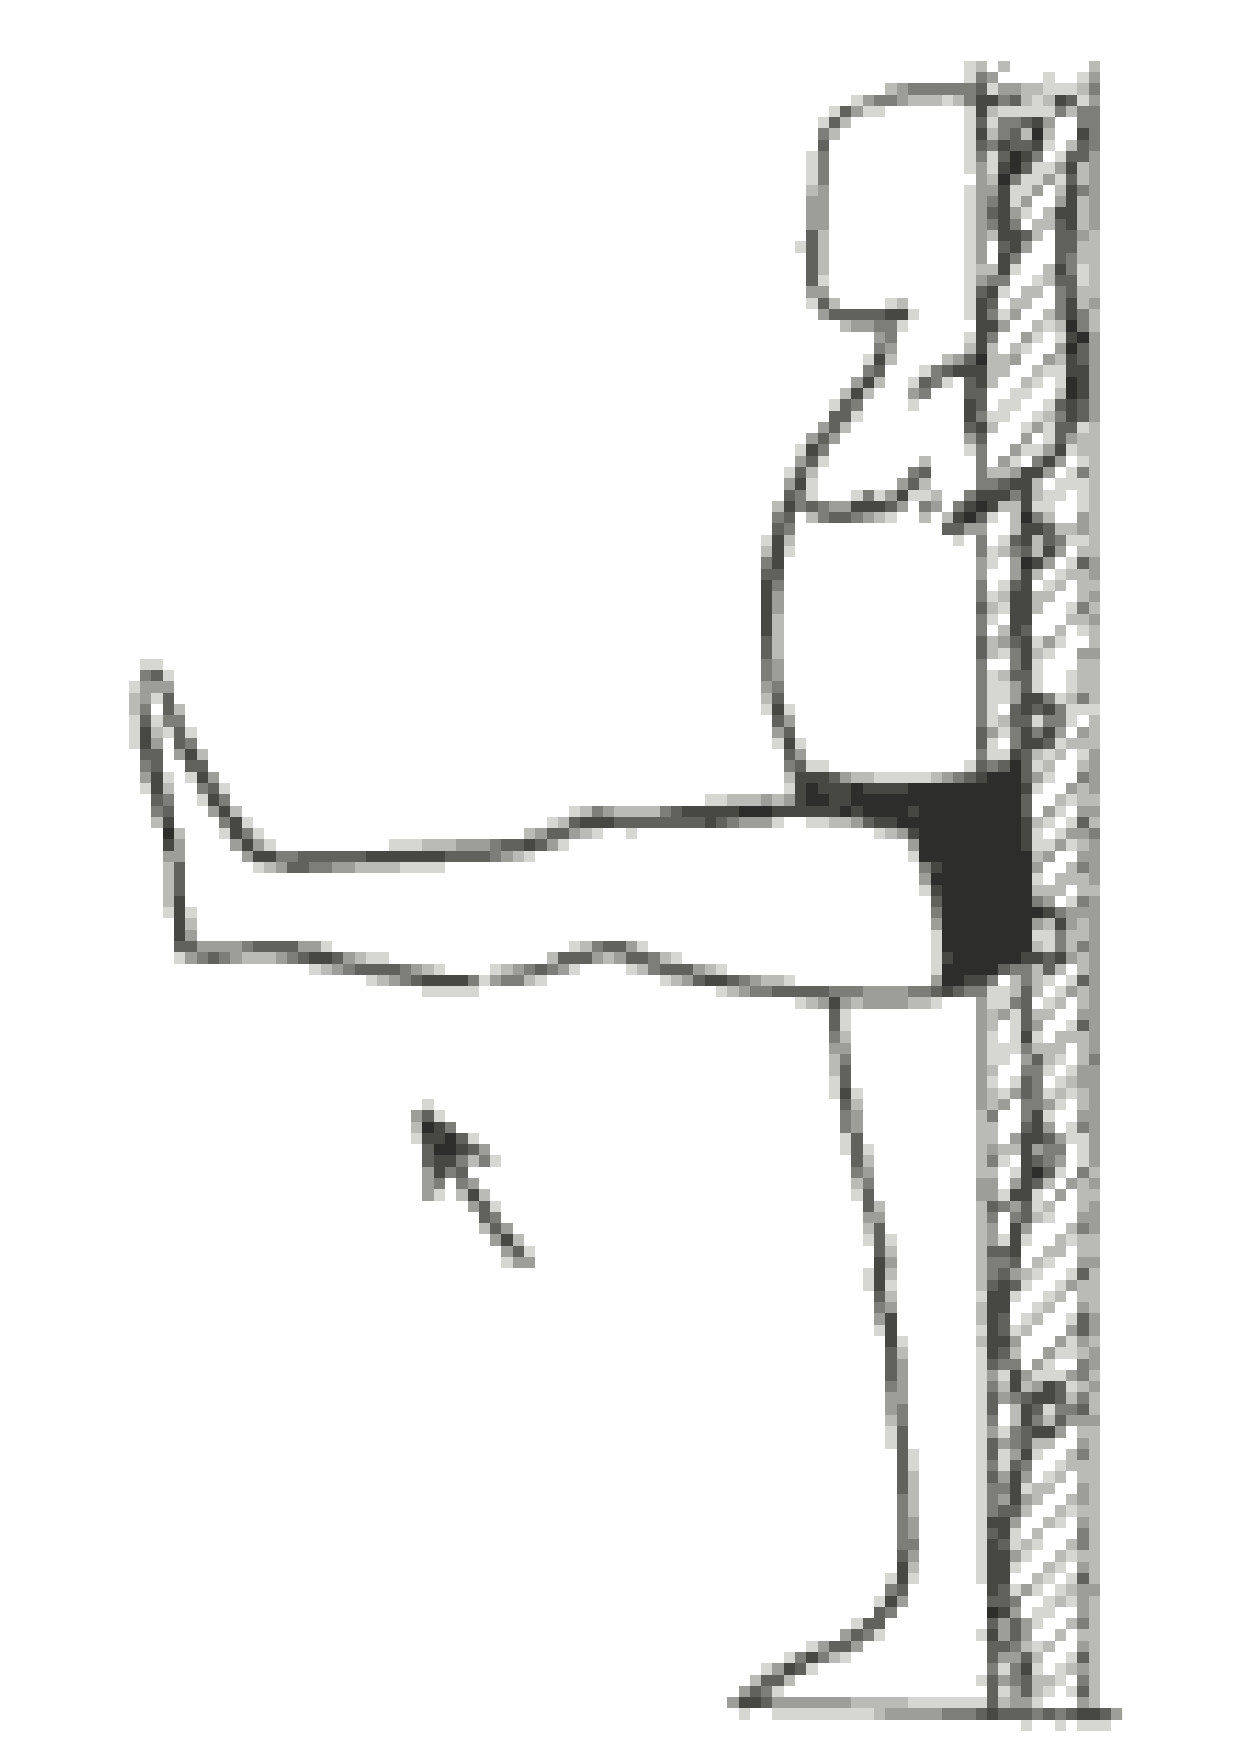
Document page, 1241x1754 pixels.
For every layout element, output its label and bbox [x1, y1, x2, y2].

picture [118, 50, 1123, 1754]
